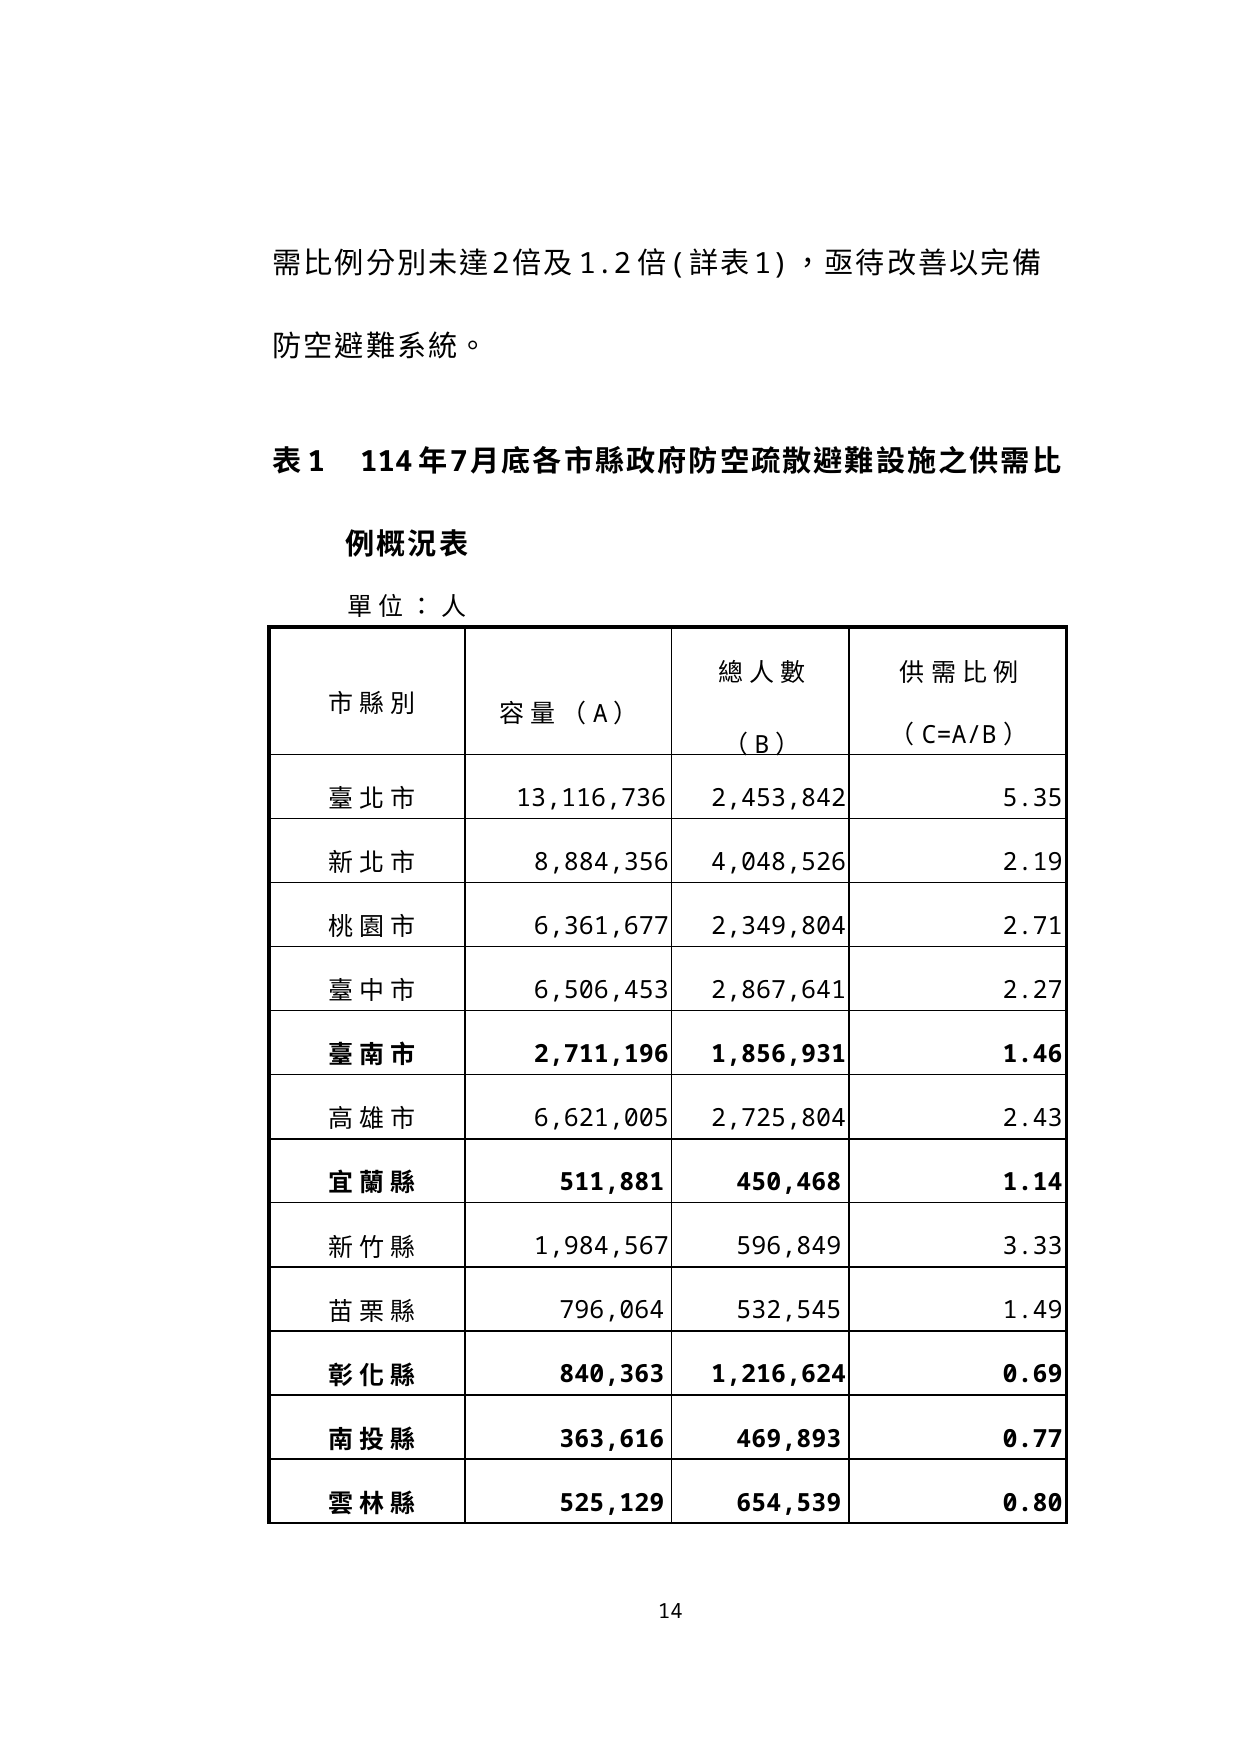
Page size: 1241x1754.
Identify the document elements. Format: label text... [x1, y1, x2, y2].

table_cell 654,539 [672, 1460, 848, 1522]
table_cell 2,867,641 [672, 947, 848, 1010]
table_cell 2,453,842 [672, 755, 848, 817]
table_cell 6,361,677 [466, 883, 671, 946]
table_cell 4,048,526 [672, 819, 848, 882]
table_cell 2,725,804 [672, 1075, 848, 1138]
table_header 容量（A） [466, 629, 671, 753]
table_cell 363,616 [466, 1396, 671, 1458]
table_header 市縣別 [271, 629, 464, 753]
table_cell 525,129 [466, 1460, 671, 1522]
table_cell 1.14 [850, 1140, 1065, 1202]
text 上開計畫之辦理目的，係強化國土防衛能量，基此，允宜確保維安能量及安全防護能力得以正常運作，以達國土防衛計畫之辦理目的。另查國土防衛韌性之完備程度，尚決定於防空疏散避難設施是否足夠，俾利突發狀況發生時，有效疏散並容納避難民眾，依「防空疏散避難設施建檔作業要點」第4點規定：「警察機關為掌握防空疏散避難設施之數量、配置情形及空襲時疏導方向，得適時向民眾宣導相關法令，指導民眾配合。」、第5點第1項規定：「警察機關辦理防空疏散避難設施資料建檔處理原則如下：…(二)考量都市人口密集程度與活動人口變化幅度，除直轄市、基隆市、新竹市及嘉義市之供需比例以不低於2倍外，其他縣（市）供需比例以不低於1.2倍為原則。…。」據警政署統計，截至114年7月底止，計有臺南市1個直轄市及宜蘭縣等10個縣(市)之防空疏散避難設施供需比例分別未達2倍及1.2倍(詳表1)，亟待改善以完備防空避難系統。 [266, 177, 1063, 365]
table_cell 532,545 [672, 1268, 848, 1330]
table_cell 1,856,931 [672, 1011, 848, 1074]
table_header 總人數（B） [672, 629, 848, 753]
table_cell 596,849 [672, 1203, 848, 1266]
table_cell 469,893 [672, 1396, 848, 1458]
table_cell 511,881 [466, 1140, 671, 1202]
table_cell 6,506,453 [466, 947, 671, 1010]
text 表1 114年7月底各市縣政府防空疏散避難設施之供需比例概況表 單位：人 [265, 375, 1063, 625]
table_cell 2.43 [850, 1075, 1065, 1138]
table_cell 南投縣 [271, 1396, 464, 1458]
table_cell 1.49 [850, 1268, 1065, 1330]
table_cell 13,116,736 [466, 755, 671, 817]
table_cell 高雄市 [271, 1075, 464, 1138]
table_cell 1,984,567 [466, 1203, 671, 1266]
table_cell 5.35 [850, 755, 1065, 817]
table_cell 0.69 [850, 1332, 1065, 1394]
table_cell 臺北市 [271, 755, 464, 817]
table_cell 苗栗縣 [271, 1268, 464, 1330]
table_cell 0.80 [850, 1460, 1065, 1522]
table_header 供需比例（C=A/B） [850, 629, 1065, 753]
table_cell 2,711,196 [466, 1011, 671, 1074]
table_cell 2.71 [850, 883, 1065, 946]
table_cell 桃園市 [271, 883, 464, 946]
table_cell 2,349,804 [672, 883, 848, 946]
table_cell 2.27 [850, 947, 1065, 1010]
table_cell 8,884,356 [466, 819, 671, 882]
table_cell 450,468 [672, 1140, 848, 1202]
table_cell 臺中市 [271, 947, 464, 1010]
table_cell 3.33 [850, 1203, 1065, 1266]
table_cell 1,216,624 [672, 1332, 848, 1394]
table_cell 新北市 [271, 819, 464, 882]
table_cell 840,363 [466, 1332, 671, 1394]
table_cell 1.46 [850, 1011, 1065, 1074]
table_cell 新竹縣 [271, 1203, 464, 1266]
table_cell 宜蘭縣 [271, 1140, 464, 1202]
table_cell 2.19 [850, 819, 1065, 882]
table_cell 彰化縣 [271, 1332, 464, 1394]
table_cell 6,621,005 [466, 1075, 671, 1138]
table_cell 796,064 [466, 1268, 671, 1330]
table_cell 0.77 [850, 1396, 1065, 1458]
table_cell 臺南市 [271, 1011, 464, 1074]
table_cell 雲林縣 [271, 1460, 464, 1522]
